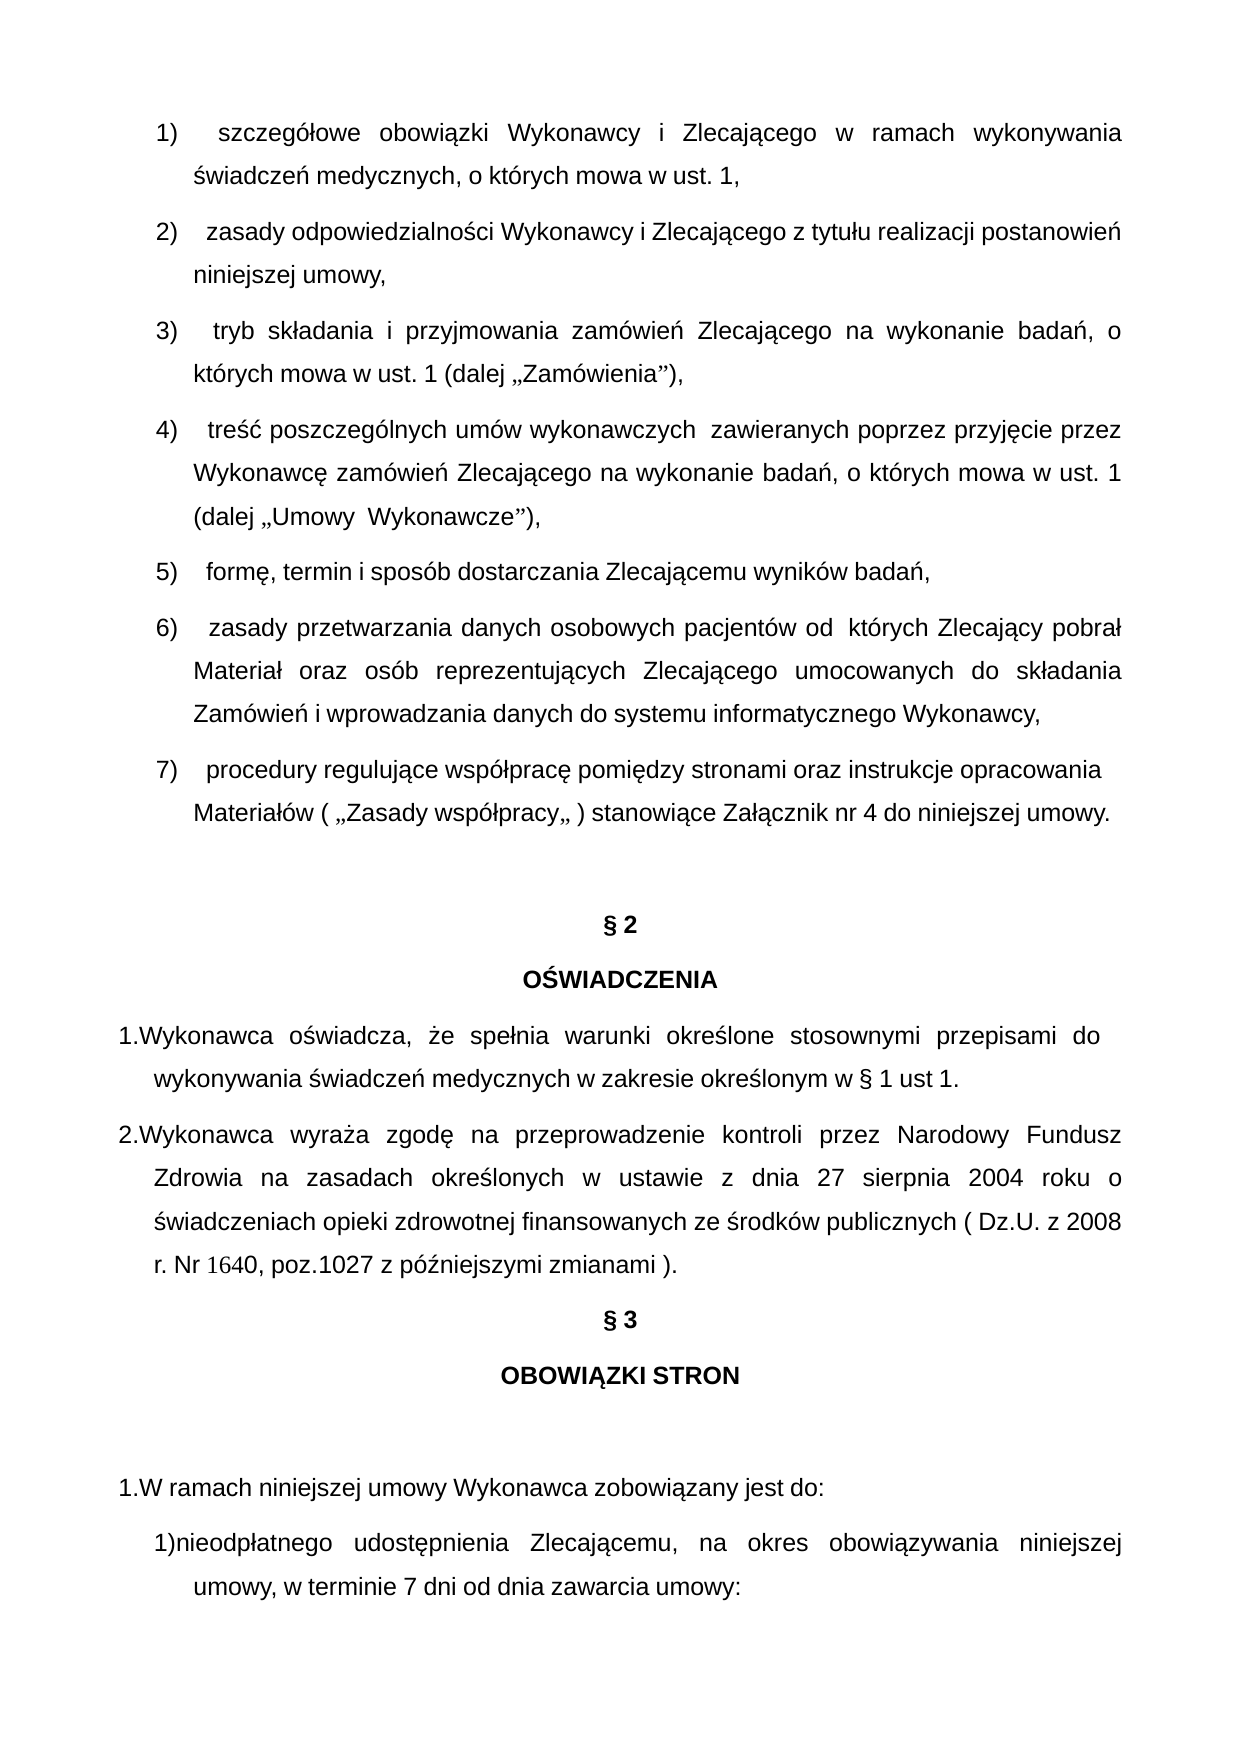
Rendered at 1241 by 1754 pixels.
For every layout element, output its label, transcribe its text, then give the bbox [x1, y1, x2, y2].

text 2) zasady odpowiedzialności Wykonawcy i Zlecającego z tytułu realizacji postanowień niniejszej umowy, [156, 217, 1122, 289]
text 3) tryb składania i przyjmowania zamówień Zlecającego na wykonanie badań, o których mowa w ust. 1 (dalej „Zamówienia”), [156, 316, 1122, 388]
text 1)nieodpłatnego udostępnienia Zlecającemu, na okres obowiązywania niniejszej umowy, w terminie 7 dni od dnia zawarcia umowy: [153, 1528, 1122, 1600]
text 7) procedury regulujące współpracę pomiędzy stronami oraz instrukcje opracowania Materiałów ( „Zasady współpracy„ ) stanowiące Załącznik nr 4 do niniejszej umowy. [156, 755, 1122, 827]
text 6) zasady przetwarzania danych osobowych pacjentów od których Zlecający pobrał Materiał oraz osób reprezentujących Zlecającego umocowanych do składania Zamówień i wprowadzania danych do systemu informatycznego Wykonawcy, [156, 613, 1122, 728]
text § 2 [118, 910, 1122, 938]
text 2.Wykonawca wyraża zgodę na przeprowadzenie kontroli przez Narodowy Fundusz Zdrowia na zasadach określonych w ustawie z dnia 27 sierpnia 2004 roku o świadczeniach opieki zdrowotnej finansowanych ze środków publicznych ( Dz.U. z 2008 r. Nr 1640, poz.1027 z późniejszymi zmianami ). [118, 1120, 1122, 1278]
text 1) szczegółowe obowiązki Wykonawcy i Zlecającego w ramach wykonywania świadczeń medycznych, o których mowa w ust. 1, [156, 118, 1122, 190]
text OBOWIĄZKI STRON [118, 1361, 1122, 1390]
text OŚWIADCZENIA [118, 965, 1122, 994]
text 5) formę, termin i sposób dostarczania Zlecającemu wyników badań, [156, 557, 1122, 586]
text 1.W ramach niniejszej umowy Wykonawca zobowiązany jest do: [118, 1472, 1122, 1501]
text 1.Wykonawca oświadcza, że spełnia warunki określone stosownymi przepisami do wykonywania świadczeń medycznych w zakresie określonym w § 1 ust 1. [118, 1021, 1122, 1093]
text § 3 [118, 1305, 1122, 1334]
text 4) treść poszczególnych umów wykonawczych zawieranych poprzez przyjęcie przez Wykonawcę zamówień Zlecającego na wykonanie badań, o których mowa w ust. 1 (dalej „Umowy Wykonawcze”), [156, 415, 1122, 530]
